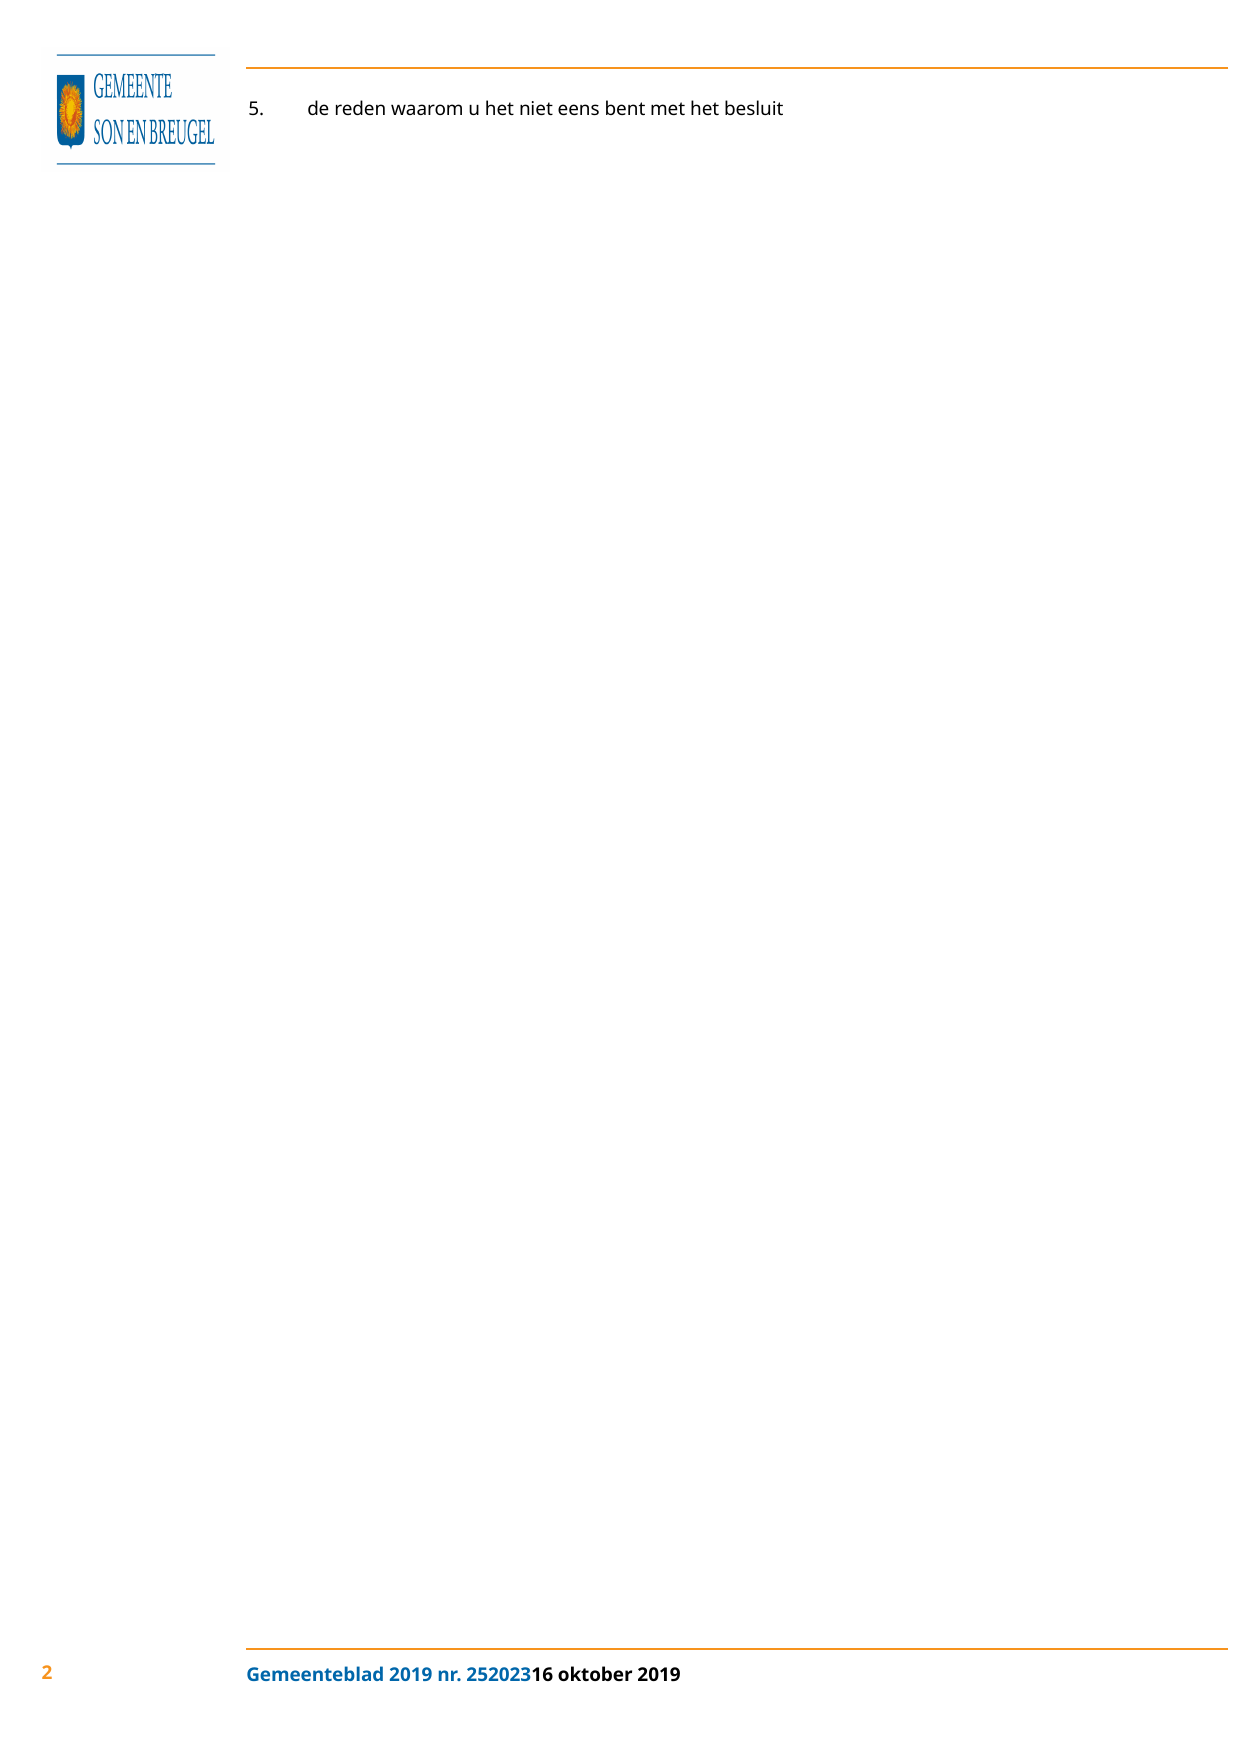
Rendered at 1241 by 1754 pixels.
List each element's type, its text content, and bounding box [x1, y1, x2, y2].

list de reden waarom u het niet eens bent met het besluit [248, 95, 1152, 121]
picture [41, 47, 231, 172]
